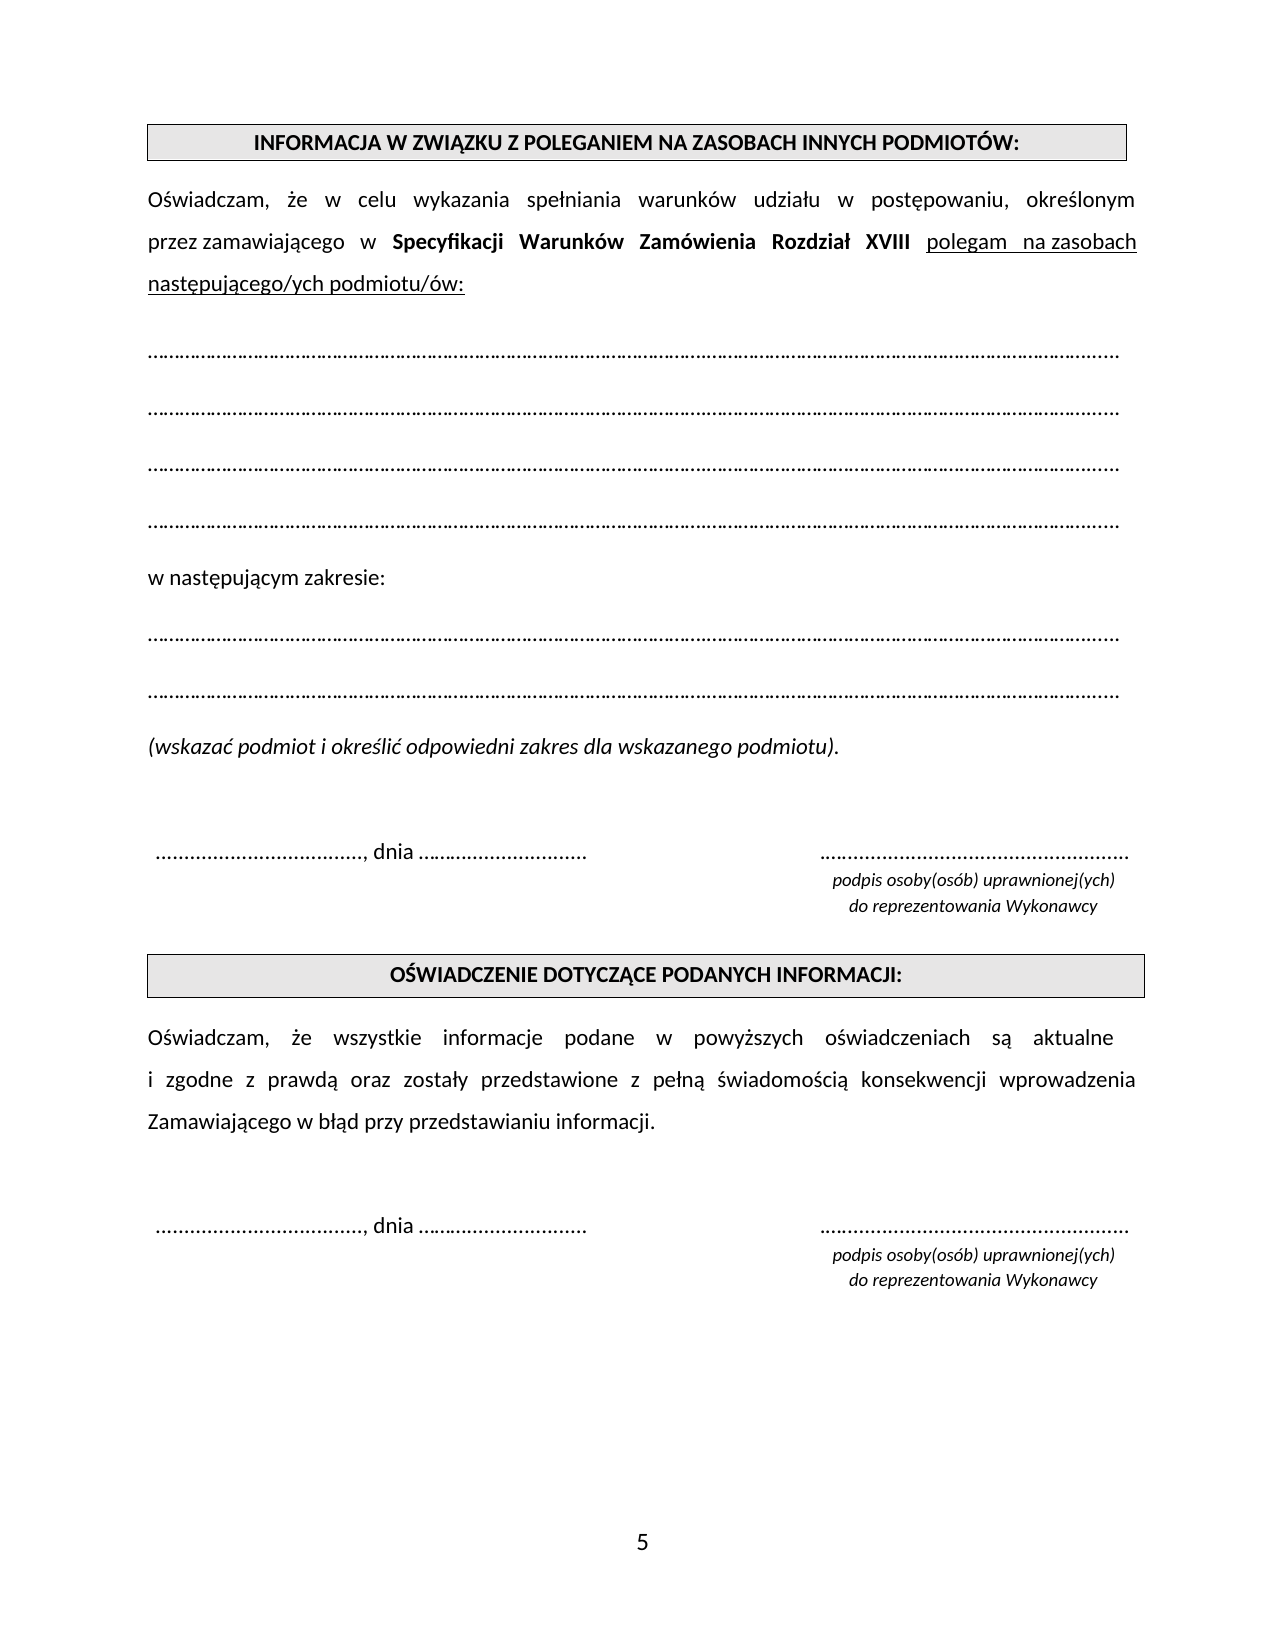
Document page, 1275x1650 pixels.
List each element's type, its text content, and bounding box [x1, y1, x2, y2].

text …………………………………………………………………………………………….………………………………………………………………...... [148, 506, 1137, 534]
text podpis osoby(osób) uprawnionej(ych) [812, 868, 1137, 891]
text do reprezentowania Wykonawcy [148, 894, 1137, 917]
text do reprezentowania Wykonawcy [148, 1269, 1137, 1292]
text podpis osoby(osób) uprawnionej(ych) [812, 1243, 1137, 1266]
text …………………………………………………………………………………………….………………………………………………………………...... [148, 676, 1137, 704]
text w następującym zakresie: [148, 563, 1137, 591]
text (wskazać podmiot i określić odpowiedni zakres dla wskazanego podmiotu). [148, 732, 1137, 760]
text ...................................., dnia ………..................... .….................................................. [148, 1212, 1137, 1240]
text ...................................., dnia ………..................... .….................................................. [148, 837, 1137, 865]
text …………………………………………………………………………………………….………………………………………………………………...... [148, 449, 1137, 478]
text …………………………………………………………………………………………….………………………………………………………………...... [148, 619, 1137, 647]
table_header INFORMACJA W ZWIĄZKU Z POLEGANIEM NA ZASOBACH INNYCH PODMIOTÓW: [148, 125, 1126, 159]
text Oświadczam, że w celu wykazania spełniania warunków udziału w postępowaniu, określonym przez zamawiającego w Specyfikacji Warunków Zamówienia Rozdział XVIII polegam na zasobach następującego/ych podmiotu/ów: [148, 186, 1137, 297]
text …………………………………………………………………………………………….………………………………………………………………...... [148, 336, 1137, 364]
text Oświadczam, że wszystkie informacje podane w powyższych oświadczeniach są aktualne i zgodne z prawdą oraz zostały przedstawione z pełną świadomością konsekwencji wprowadzenia Zamawiającego w błąd przy przedstawianiu informacji. [148, 1023, 1137, 1135]
text …………………………………………………………………………………………….………………………………………………………………...... [148, 393, 1137, 421]
table_header OŚWIADCZENIE DOTYCZĄCE PODANYCH INFORMACJI: [148, 955, 1144, 997]
